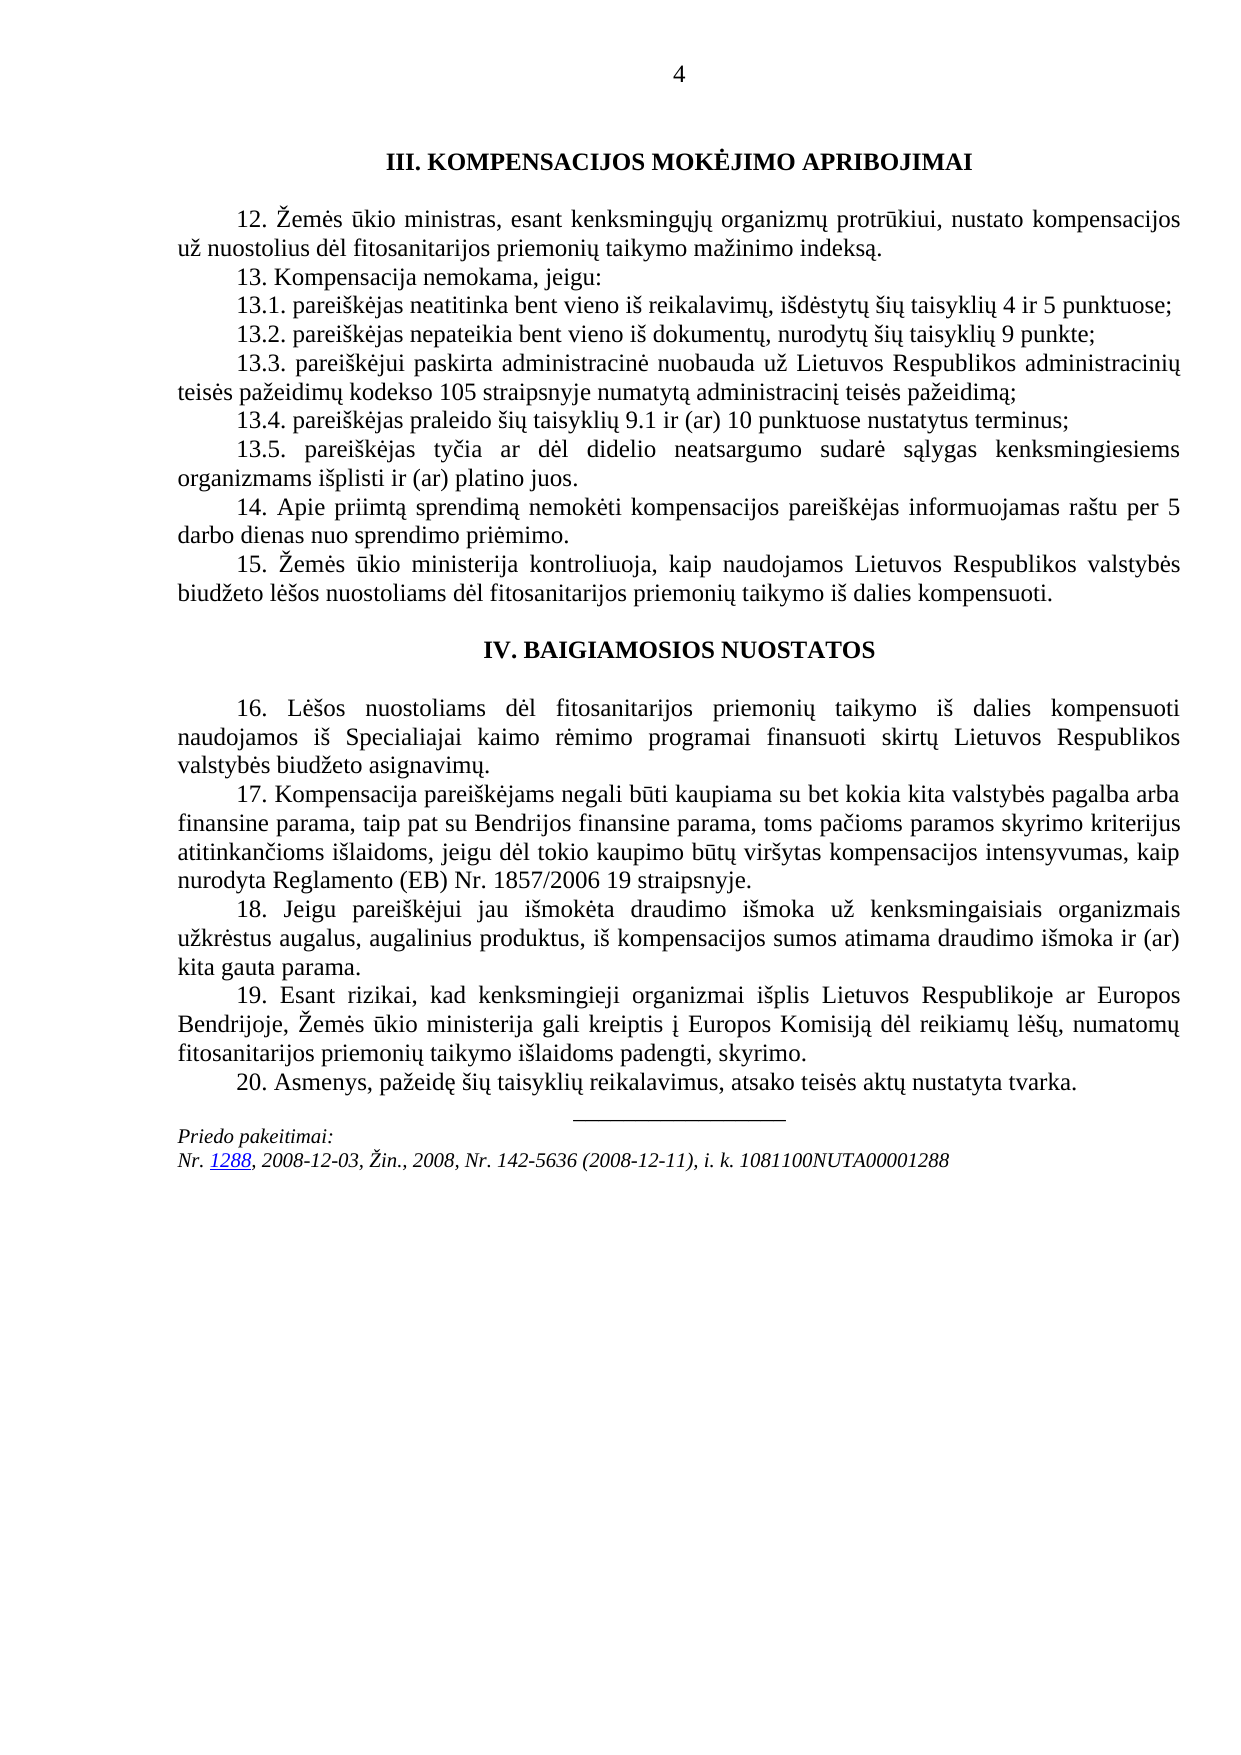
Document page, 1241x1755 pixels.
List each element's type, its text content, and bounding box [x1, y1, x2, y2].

text 19. Esant rizikai, kad kenksmingieji organizmai išplis Lietuvos Respublikoje ar Europos Bendrijoje, Žemės ūkio ministerija gali kreiptis į Europos Komisiją dėl reikiamų lėšų, numatomų fitosanitarijos priemonių taikymo išlaidoms padengti, skyrimo. [177, 981, 1181, 1067]
text _________________ [177, 1096, 1181, 1124]
text 15. Žemės ūkio ministerija kontroliuoja, kaip naudojamos Lietuvos Respublikos valstybės biudžeto lėšos nuostoliams dėl fitosanitarijos priemonių taikymo iš dalies kompensuoti. [177, 549, 1181, 607]
text 17. Kompensacija pareiškėjams negali būti kaupiama su bet kokia kita valstybės pagalba arba finansine parama, taip pat su Bendrijos finansine parama, toms pačioms paramos skyrimo kriterijus atitinkančioms išlaidoms, jeigu dėl tokio kaupimo būtų viršytas kompensacijos intensyvumas, kaip nurodyta Reglamento (EB) Nr. 1857/2006 19 straipsnyje. [177, 779, 1181, 894]
text 13.4. pareiškėjas praleido šių taisyklių 9.1 ir (ar) 10 punktuose nustatytus terminus; [177, 406, 1181, 434]
text Priedo pakeitimai: [177, 1124, 1181, 1148]
text III. KOMPENSACIJOS MOKĖJIMO APRIBOJIMAI [177, 147, 1181, 176]
text Nr. 1288, 2008-12-03, Žin., 2008, Nr. 142-5636 (2008-12-11), i. k. 1081100NUTA00001288 [177, 1148, 1181, 1172]
text 13. Kompensacija nemokama, jeigu: [177, 262, 1181, 291]
text 13.2. pareiškėjas nepateikia bent vieno iš dokumentų, nurodytų šių taisyklių 9 punkte; [177, 319, 1181, 348]
text 13.5. pareiškėjas tyčia ar dėl didelio neatsargumo sudarė sąlygas kenksmingiesiems organizmams išplisti ir (ar) platino juos. [177, 434, 1181, 492]
text 14. Apie priimtą sprendimą nemokėti kompensacijos pareiškėjas informuojamas raštu per 5 darbo dienas nuo sprendimo priėmimo. [177, 492, 1181, 549]
text 16. Lėšos nuostoliams dėl fitosanitarijos priemonių taikymo iš dalies kompensuoti naudojamos iš Specialiajai kaimo rėmimo programai finansuoti skirtų Lietuvos Respublikos valstybės biudžeto asignavimų. [177, 693, 1181, 779]
text 13.1. pareiškėjas neatitinka bent vieno iš reikalavimų, išdėstytų šių taisyklių 4 ir 5 punktuose; [177, 291, 1181, 319]
text IV. BAIGIAMOSIOS NUOSTATOS [177, 636, 1181, 664]
text 13.3. pareiškėjui paskirta administracinė nuobauda už Lietuvos Respublikos administracinių teisės pažeidimų kodekso 105 straipsnyje numatytą administracinį teisės pažeidimą; [177, 348, 1181, 406]
text 18. Jeigu pareiškėjui jau išmokėta draudimo išmoka už kenksmingaisiais organizmais užkrėstus augalus, augalinius produktus, iš kompensacijos sumos atimama draudimo išmoka ir (ar) kita gauta parama. [177, 894, 1181, 981]
text 12. Žemės ūkio ministras, esant kenksmingųjų organizmų protrūkiui, nustato kompensacijos už nuostolius dėl fitosanitarijos priemonių taikymo mažinimo indeksą. [177, 204, 1181, 262]
text 20. Asmenys, pažeidę šių taisyklių reikalavimus, atsako teisės aktų nustatyta tvarka. [177, 1067, 1181, 1096]
